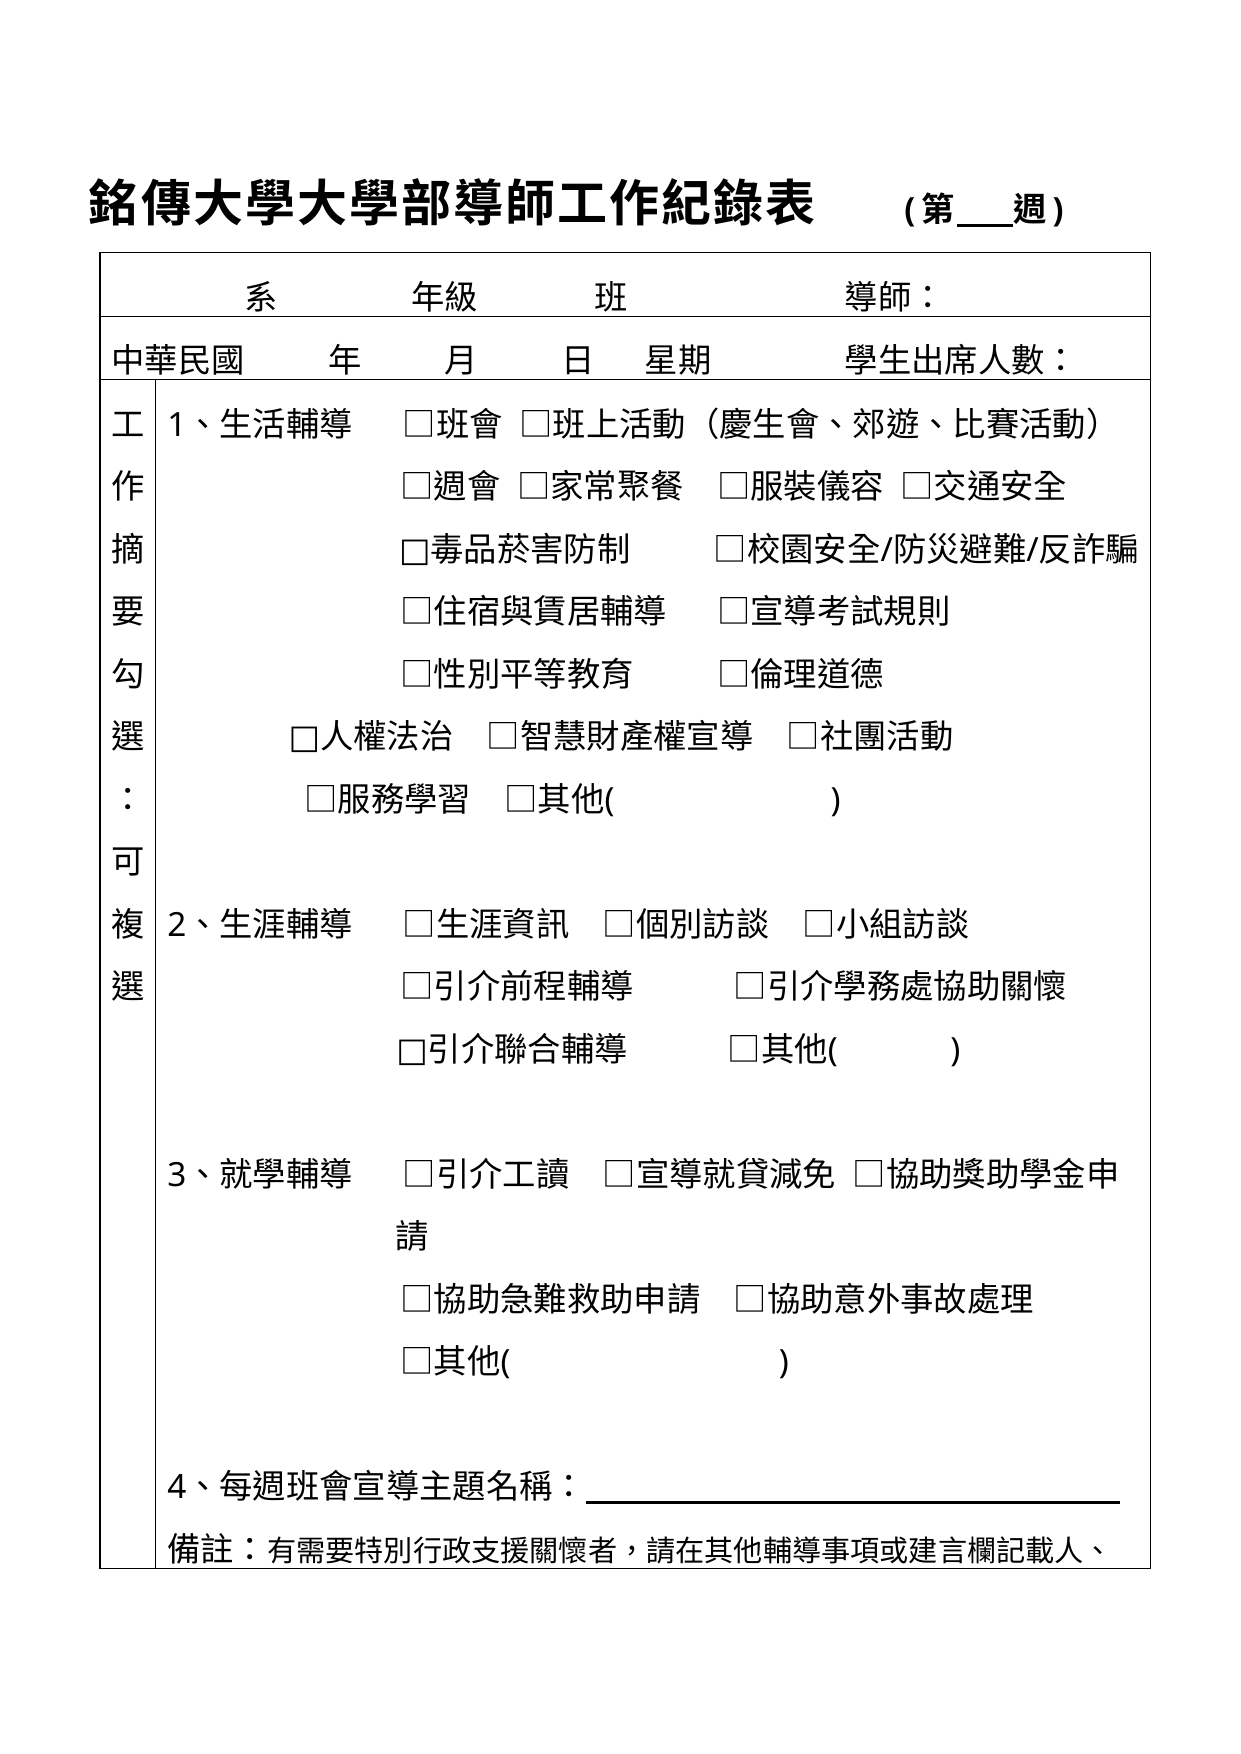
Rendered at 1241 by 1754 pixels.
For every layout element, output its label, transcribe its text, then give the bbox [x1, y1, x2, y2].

table_cell 工 作 摘 要 勾 選 ： 可 複 選 [101, 380, 155, 1568]
table_cell 1、生活輔導 □班會 □班上活動（慶生會、郊遊、比賽活動） □週會 □家常聚餐 □服裝儀容 □交通安全 □毒品菸害防制 □校園安全/防災避難/反詐騙 □住宿與賃居輔導 □宣導考試規則 □性別平等教育 □倫理道德 □人權法治 □智慧財產權宣導 □社團活動 □服務學習 □其他( ) 2、生涯輔導 □生涯資訊 □個別訪談 □小組訪談 □引介前程輔導 □引介學務處協助關懷 □引介聯合輔導 □其他( ) 3、就學輔導 □引介工讀 □宣導就貸減免 □協助獎助學金申請 □協助急難救助申請 □協助意外事故處理 □其他( ) 4、每週班會宣導主題名稱： 備註：有需要特別行政支援關懷者，請在其他輔導事項或建言欄記載人、 [156, 380, 1150, 1568]
text 銘傳大學大學部導師工作紀錄表 (第 週) [89, 127, 1152, 252]
table_cell 中華民國 年 月 日 星期 學生出席人數： [101, 317, 1150, 379]
table_header 系 年級 班 導師： [101, 253, 1150, 316]
